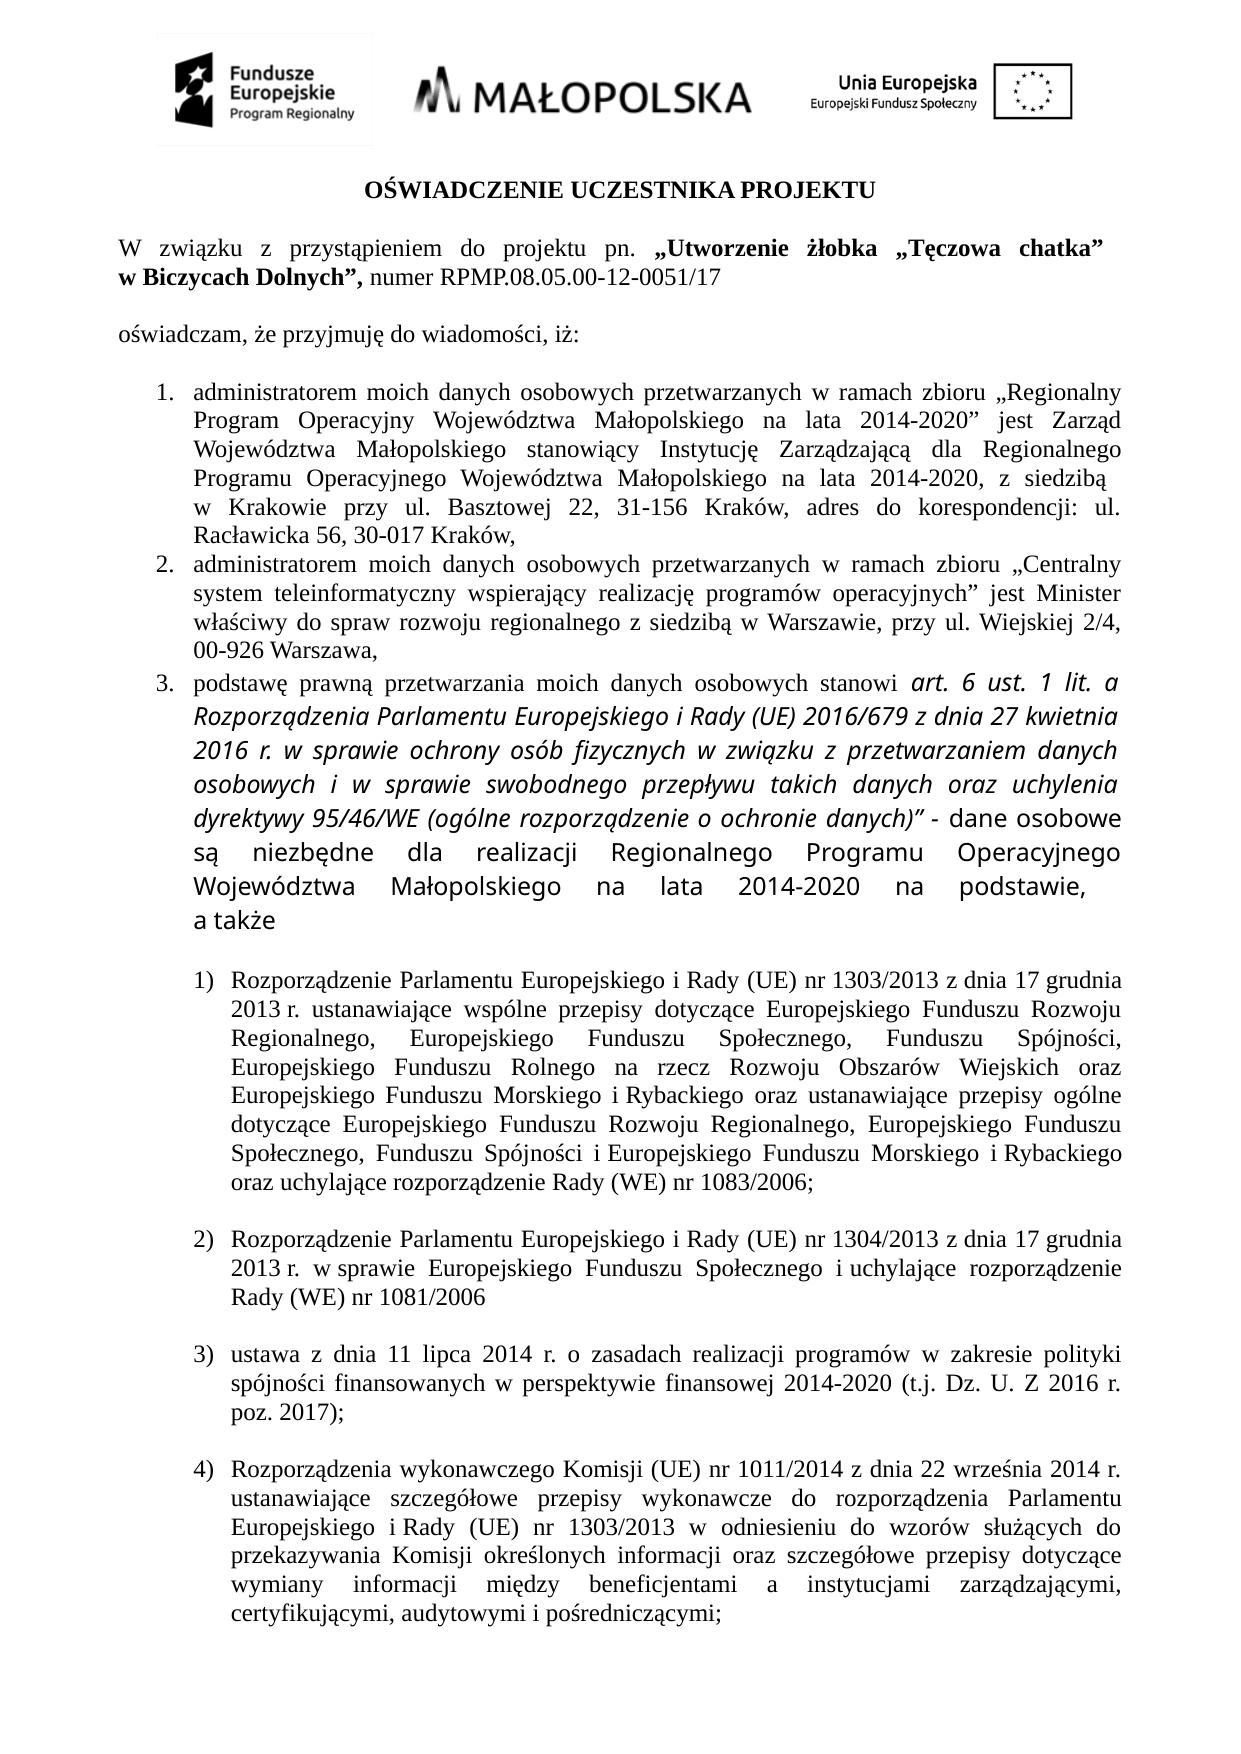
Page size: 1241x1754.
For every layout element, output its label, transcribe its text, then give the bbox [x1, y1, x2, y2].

list administratorem moich danych osobowych przetwarzanych w ramach zbioru „Regionalny Program Operacyjny Województwa Małopolskiego na lata 2014-2020” jest Zarząd Województwa Małopolskiego stanowiący Instytucję Zarządzającą dla Regionalnego Programu Operacyjnego Województwa Małopolskiego na lata 2014-2020, z siedzibą w Krakowie przy ul. Basztowej 22, 31-156 Kraków, adres do korespondencji: ul. Racławicka 56, 30-017 Kraków, [156, 377, 1122, 549]
text OŚWIADCZENIE UCZESTNIKA PROJEKTU [118, 176, 1122, 204]
list Rozporządzenia wykonawczego Komisji (UE) nr 1011/2014 z dnia 22 września 2014 r. ustanawiające szczegółowe przepisy wykonawcze do rozporządzenia Parlamentu Europejskiego i Rady (UE) nr 1303/2013 w odniesieniu do wzorów służących do przekazywania Komisji określonych informacji oraz szczegółowe przepisy dotyczące wymiany informacji między beneficjentami a instytucjami zarządzającymi, certyfikującymi, audytowymi i pośredniczącymi; [193, 1454, 1122, 1627]
text oświadczam, że przyjmuję do wiadomości, iż: [118, 319, 1122, 348]
list Rozporządzenie Parlamentu Europejskiego i Rady (UE) nr 1304/2013 z dnia 17 grudnia 2013 r. w sprawie Europejskiego Funduszu Społecznego i uchylające rozporządzenie Rady (WE) nr 1081/2006 [193, 1224, 1122, 1311]
list ustawa z dnia 11 lipca 2014 r. o zasadach realizacji programów w zakresie polityki spójności finansowanych w perspektywie finansowej 2014-2020 (t.j. Dz. U. Z 2016 r. poz. 2017); [193, 1339, 1122, 1426]
list Rozporządzenie Parlamentu Europejskiego i Rady (UE) nr 1303/2013 z dnia 17 grudnia 2013 r. ustanawiające wspólne przepisy dotyczące Europejskiego Funduszu Rozwoju Regionalnego, Europejskiego Funduszu Społecznego, Funduszu Spójności, Europejskiego Funduszu Rolnego na rzecz Rozwoju Obszarów Wiejskich oraz Europejskiego Funduszu Morskiego i Rybackiego oraz ustanawiające przepisy ogólne dotyczące Europejskiego Funduszu Rozwoju Regionalnego, Europejskiego Funduszu Społecznego, Funduszu Spójności i Europejskiego Funduszu Morskiego i Rybackiego oraz uchylające rozporządzenie Rady (WE) nr 1083/2006; [193, 966, 1122, 1196]
list administratorem moich danych osobowych przetwarzanych w ramach zbioru „Centralny system teleinformatyczny wspierający realizację programów operacyjnych” jest Minister właściwy do spraw rozwoju regionalnego z siedzibą w Warszawie, przy ul. Wiejskiej 2/4, 00-926 Warszawa, [156, 549, 1122, 664]
list podstawę prawną przetwarzania moich danych osobowych stanowi art. 6 ust. 1 lit. a Rozporządzenia Parlamentu Europejskiego i Rady (UE) 2016/679 z dnia 27 kwietnia 2016 r. w sprawie ochrony osób fizycznych w związku z przetwarzaniem danych osobowych i w sprawie swobodnego przepływu takich danych oraz uchylenia dyrektywy 95/46/WE (ogólne rozporządzenie o ochronie danych)” - dane osobowe są niezbędne dla realizacji Regionalnego Programu Operacyjnego Województwa Małopolskiego na lata 2014-2020 na podstawie, a także [156, 664, 1122, 937]
text W związku z przystąpieniem do projektu pn. „Utworzenie żłobka „Tęczowa chatka” w Biczycach Dolnych”, numer RPMP.08.05.00-12-0051/17 [118, 233, 1122, 291]
